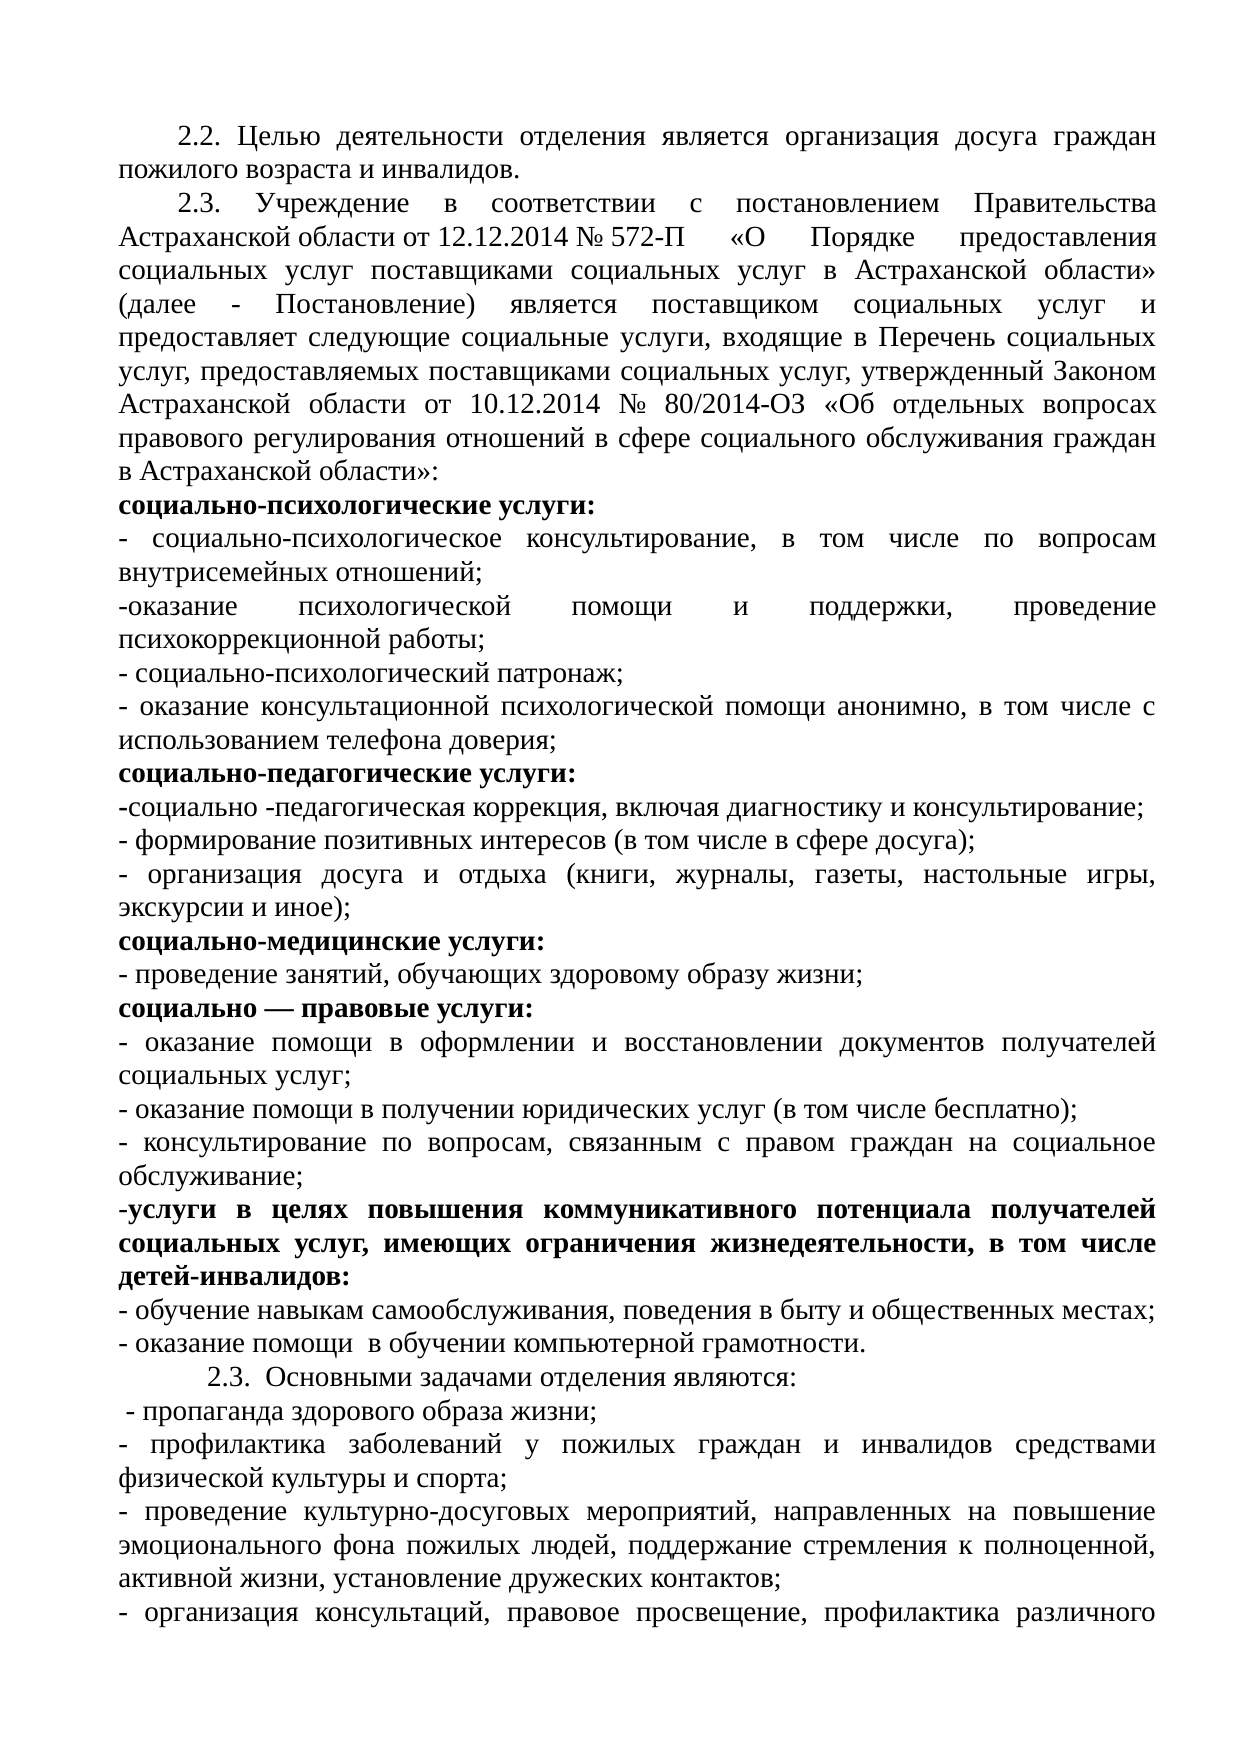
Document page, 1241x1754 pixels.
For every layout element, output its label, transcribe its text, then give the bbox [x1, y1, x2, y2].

text 2.3. Учреждение в соответствии с постановлением Правительства Астраханской области от 12.12.2014 № 572-П «О Порядке предоставления социальных услуг поставщиками социальных услуг в Астраханской области» (далее - Постановление) является поставщиком социальных услуг и предоставляет следующие социальные услуги, входящие в Перечень социальных услуг, предоставляемых поставщиками социальных услуг, утвержденный Законом Астраханской области от 10.12.2014 № 80/2014-ОЗ «Об отдельных вопросах правового регулирования отношений в сфере социального обслуживания граждан в Астраханской области»: [118, 185, 1157, 487]
list Основными задачами отделения являются: [118, 1359, 1157, 1393]
text - обучение навыкам самообслуживания, поведения в быту и общественных местах; [118, 1292, 1157, 1326]
text - формирование позитивных интересов (в том числе в сфере досуга); [118, 822, 1157, 856]
text социально-психологические услуги: [118, 487, 1157, 521]
text социально — правовые услуги: [118, 990, 1157, 1024]
text - профилактика заболеваний у пожилых граждан и инвалидов средствами физической культуры и спорта; [118, 1426, 1157, 1493]
text -оказание психологической помощи и поддержки, проведение психокоррекционной работы; [118, 588, 1157, 655]
text -услуги в целях повышения коммуникативного потенциала получателей социальных услуг, имеющих ограничения жизнедеятельности, в том числе детей-инвалидов: [118, 1191, 1157, 1292]
text - оказание помощи в получении юридических услуг (в том числе бесплатно); [118, 1091, 1157, 1124]
text социально-медицинские услуги: [118, 923, 1157, 957]
text - организация консультаций, правовое просвещение, профилактика различного [118, 1594, 1157, 1627]
text - оказание помощи в оформлении и восстановлении документов получателей социальных услуг; [118, 1024, 1157, 1091]
text - социально-психологическое консультирование, в том числе по вопросам внутрисемейных отношений; [118, 521, 1157, 588]
text - оказание консультационной психологической помощи анонимно, в том числе с использованием телефона доверия; [118, 688, 1157, 755]
text -социально -педагогическая коррекция, включая диагностику и консультирование; [118, 789, 1157, 822]
text - консультирование по вопросам, связанным с правом граждан на социальное обслуживание; [118, 1124, 1157, 1191]
text - организация досуга и отдыха (книги, журналы, газеты, настольные игры, экскурсии и иное); [118, 856, 1157, 923]
text 2.2. Целью деятельности отделения является организация досуга граждан пожилого возраста и инвалидов. [118, 118, 1157, 185]
text - социально-психологический патронаж; [118, 655, 1157, 688]
text - проведение занятий, обучающих здоровому образу жизни; [118, 957, 1157, 990]
text - проведение культурно-досуговых мероприятий, направленных на повышение эмоционального фона пожилых людей, поддержание стремления к полноценной, активной жизни, установление дружеских контактов; [118, 1493, 1157, 1594]
text социально-педагогические услуги: [118, 755, 1157, 789]
text - пропаганда здорового образа жизни; [118, 1393, 1157, 1426]
text - оказание помощи в обучении компьютерной грамотности. [118, 1326, 1157, 1359]
